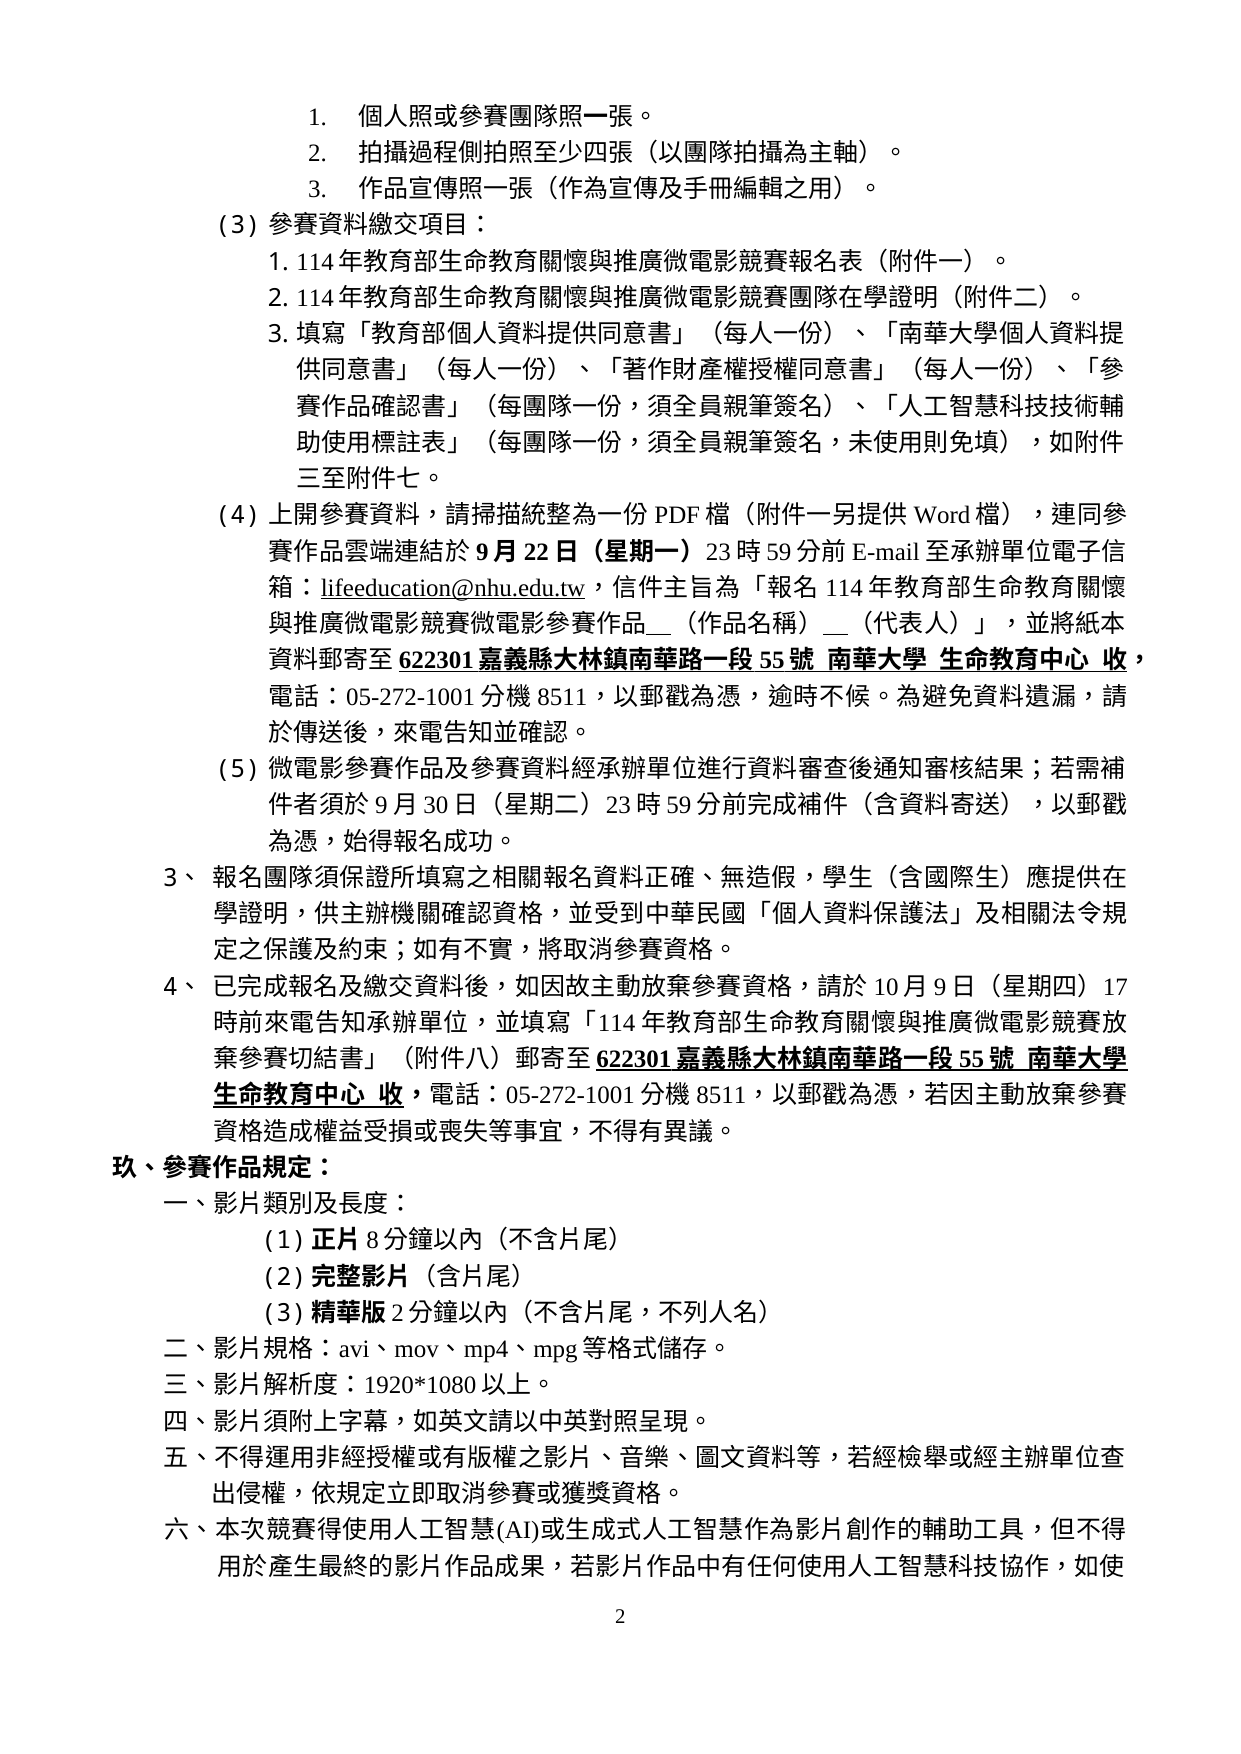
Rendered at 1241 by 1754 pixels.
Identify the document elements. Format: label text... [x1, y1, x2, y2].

list 拍攝過程側拍照至少四張（以團隊拍攝為主軸）。 [308, 132, 1128, 169]
text 四、影片須附上字幕，如英文請以中英對照呈現。 [164, 1401, 1128, 1437]
list 作品宣傳照一張（作為宣傳及手冊編輯之用）。 [308, 169, 1128, 205]
text 玖、參賽作品規定： [112, 1147, 1128, 1184]
list 精華版2分鐘以內（不含片尾，不列人名） [261, 1292, 1128, 1329]
text 二、影片規格：avi、mov、mp4、mpg等格式儲存。 [164, 1329, 1128, 1365]
list 上開參賽資料，請掃描統整為一份PDF檔（附件一另提供Word檔），連同參賽作品雲端連結於9月22日（星期一）23時59分前E-mail至承辦單位電子信箱：lifeeducation@nhu.edu.tw，信件主旨為「報名114年教育部生命教育關懷與推廣微電影競賽微電影參賽作品＿（作品名稱）＿（代表人）」，並將紙本資料郵寄至622301嘉義縣大林鎮南華路一段55號 南華大學 生命教育中心 收，電話：05-272-1001分機8511，以郵戳為憑，逾時不候。為避免資料遺漏，請於傳送後，來電告知並確認。 [215, 495, 1128, 749]
text 六、本次競賽得使用人工智慧(AI)或生成式人工智慧作為影片創作的輔助工具，但不得用於產生最終的影片作品成果，若影片作品中有任何使用人工智慧科技協作，如使 [164, 1510, 1128, 1582]
list 參賽資料繳交項目： [215, 205, 1128, 241]
list 填寫「教育部個人資料提供同意書」（每人一份）、「南華大學個人資料提供同意書」（每人一份）、「著作財產權授權同意書」（每人一份）、「參賽作品確認書」（每團隊一份，須全員親筆簽名）、「人工智慧科技技術輔助使用標註表」（每團隊一份，須全員親筆簽名，未使用則免填），如附件三至附件七。 [268, 314, 1128, 495]
list 正片8分鐘以內（不含片尾） [261, 1220, 1128, 1256]
list 微電影參賽作品及參賽資料經承辦單位進行資料審查後通知審核結果；若需補件者須於9月30日（星期二）23時59分前完成補件（含資料寄送），以郵戳為憑，始得報名成功。 [215, 749, 1128, 857]
text 五、不得運用非經授權或有版權之影片、音樂、圖文資料等，若經檢舉或經主辦單位查出侵權，依規定立即取消參賽或獲獎資格。 [164, 1437, 1128, 1510]
list 完整影片（含片尾） [261, 1256, 1128, 1292]
text 一、影片類別及長度： [164, 1184, 1128, 1220]
list 個人照或參賽團隊照一張。 [308, 96, 1128, 132]
text 三、影片解析度：1920*1080以上。 [164, 1365, 1128, 1401]
list 已完成報名及繳交資料後，如因故主動放棄參賽資格，請於10月9日（星期四）17時前來電告知承辦單位，並填寫「114年教育部生命教育關懷與推廣微電影競賽放棄參賽切結書」（附件八）郵寄至622301嘉義縣大林鎮南華路一段55號 南華大學 生命教育中心 收，電話：05-272-1001分機8511，以郵戳為憑，若因主動放棄參賽資格造成權益受損或喪失等事宜，不得有異議。 [163, 966, 1128, 1147]
list 報名團隊須保證所填寫之相關報名資料正確、無造假，學生（含國際生）應提供在學證明，供主辦機關確認資格，並受到中華民國「個人資料保護法」及相關法令規定之保護及約束；如有不實，將取消參賽資格。 [163, 857, 1128, 966]
list 114年教育部生命教育關懷與推廣微電影競賽團隊在學證明（附件二）。 [268, 277, 1128, 314]
list 114年教育部生命教育關懷與推廣微電影競賽報名表（附件一）。 [268, 241, 1128, 277]
